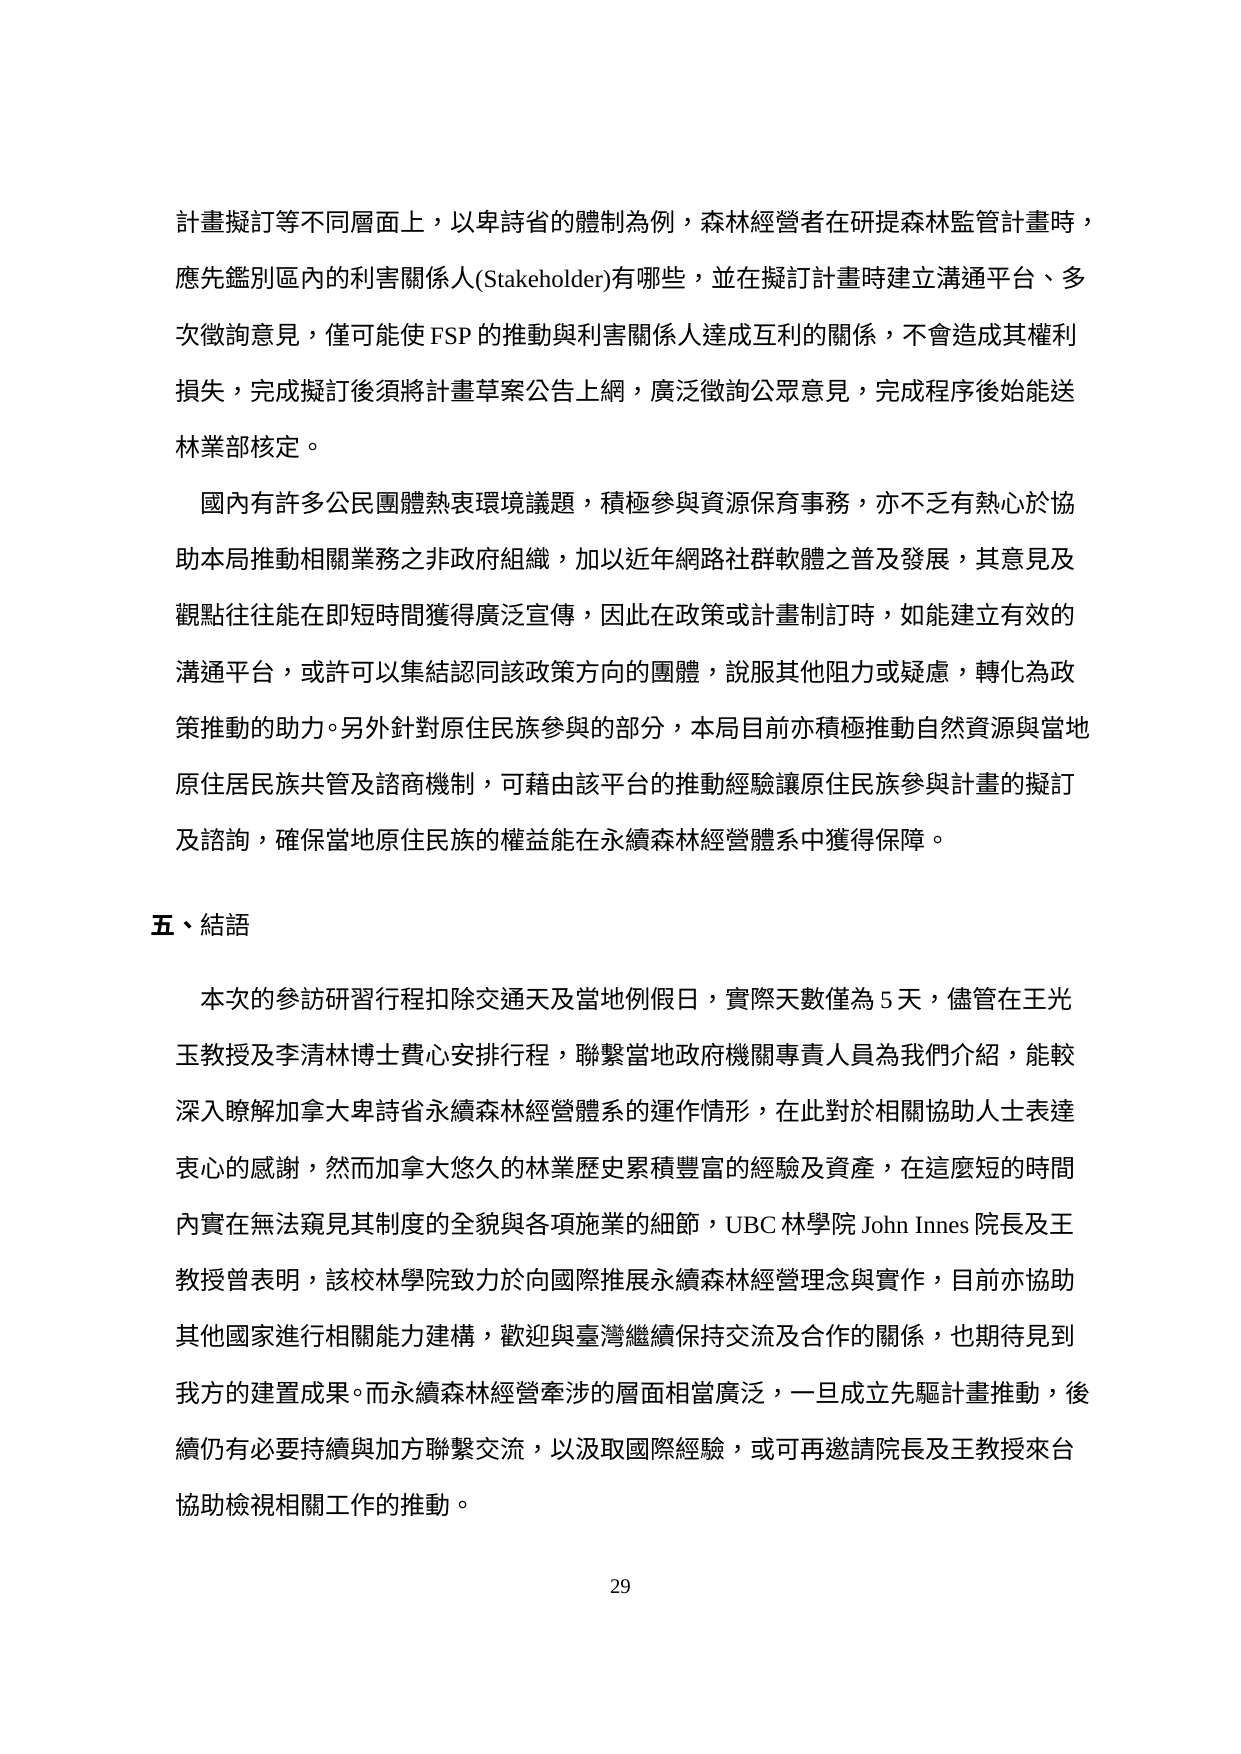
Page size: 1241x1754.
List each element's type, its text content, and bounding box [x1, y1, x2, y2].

subtitle 五、結語 [150, 905, 1090, 942]
text 國內有許多公民團體熱衷環境議題，積極參與資源保育事務，亦不乏有熱心於協助本局推動相關業務之非政府組織，加以近年網路社群軟體之普及發展，其意見及觀點往往能在即短時間獲得廣泛宣傳，因此在政策或計畫制訂時，如能建立有效的溝通平台，或許可以集結認同該政策方向的團體，說服其他阻力或疑慮，轉化為政策推動的助力。另外針對原住民族參與的部分，本局目前亦積極推動自然資源與當地原住居民族共管及諮商機制，可藉由該平台的推動經驗讓原住民族參與計畫的擬訂及諮詢，確保當地原住民族的權益能在永續森林經營體系中獲得保障。 [175, 483, 1090, 858]
text 國際上或各國的認證體系，幾乎都強調尊重原住居民權利、利害相關團體的參與，以及建立公眾諮詢機制，並且應落實在準則與指標系統制訂與檢討、林業政策、經營計畫擬訂等不同層面上，以卑詩省的體制為例，森林經營者在研提森林監管計畫時，應先鑑別區內的利害關係人(Stakeholder)有哪些，並在擬訂計畫時建立溝通平台、多次徵詢意見，僅可能使FSP的推動與利害關係人達成互利的關係，不會造成其權利損失，完成擬訂後須將計畫草案公告上網，廣泛徵詢公眾意見，完成程序後始能送林業部核定。 [175, 202, 1090, 464]
text 本次的參訪研習行程扣除交通天及當地例假日，實際天數僅為5天，儘管在王光玉教授及李清林博士費心安排行程，聯繫當地政府機關專責人員為我們介紹，能較深入瞭解加拿大卑詩省永續森林經營體系的運作情形，在此對於相關協助人士表達衷心的感謝，然而加拿大悠久的林業歷史累積豐富的經驗及資產，在這麼短的時間內實在無法窺見其制度的全貌與各項施業的細節，UBC林學院John Innes院長及王教授曾表明，該校林學院致力於向國際推展永續森林經營理念與實作，目前亦協助其他國家進行相關能力建構，歡迎與臺灣繼續保持交流及合作的關係，也期待見到我方的建置成果。而永續森林經營牽涉的層面相當廣泛，一旦成立先驅計畫推動，後續仍有必要持續與加方聯繫交流，以汲取國際經驗，或可再邀請院長及王教授來台協助檢視相關工作的推動。 [175, 979, 1090, 1522]
